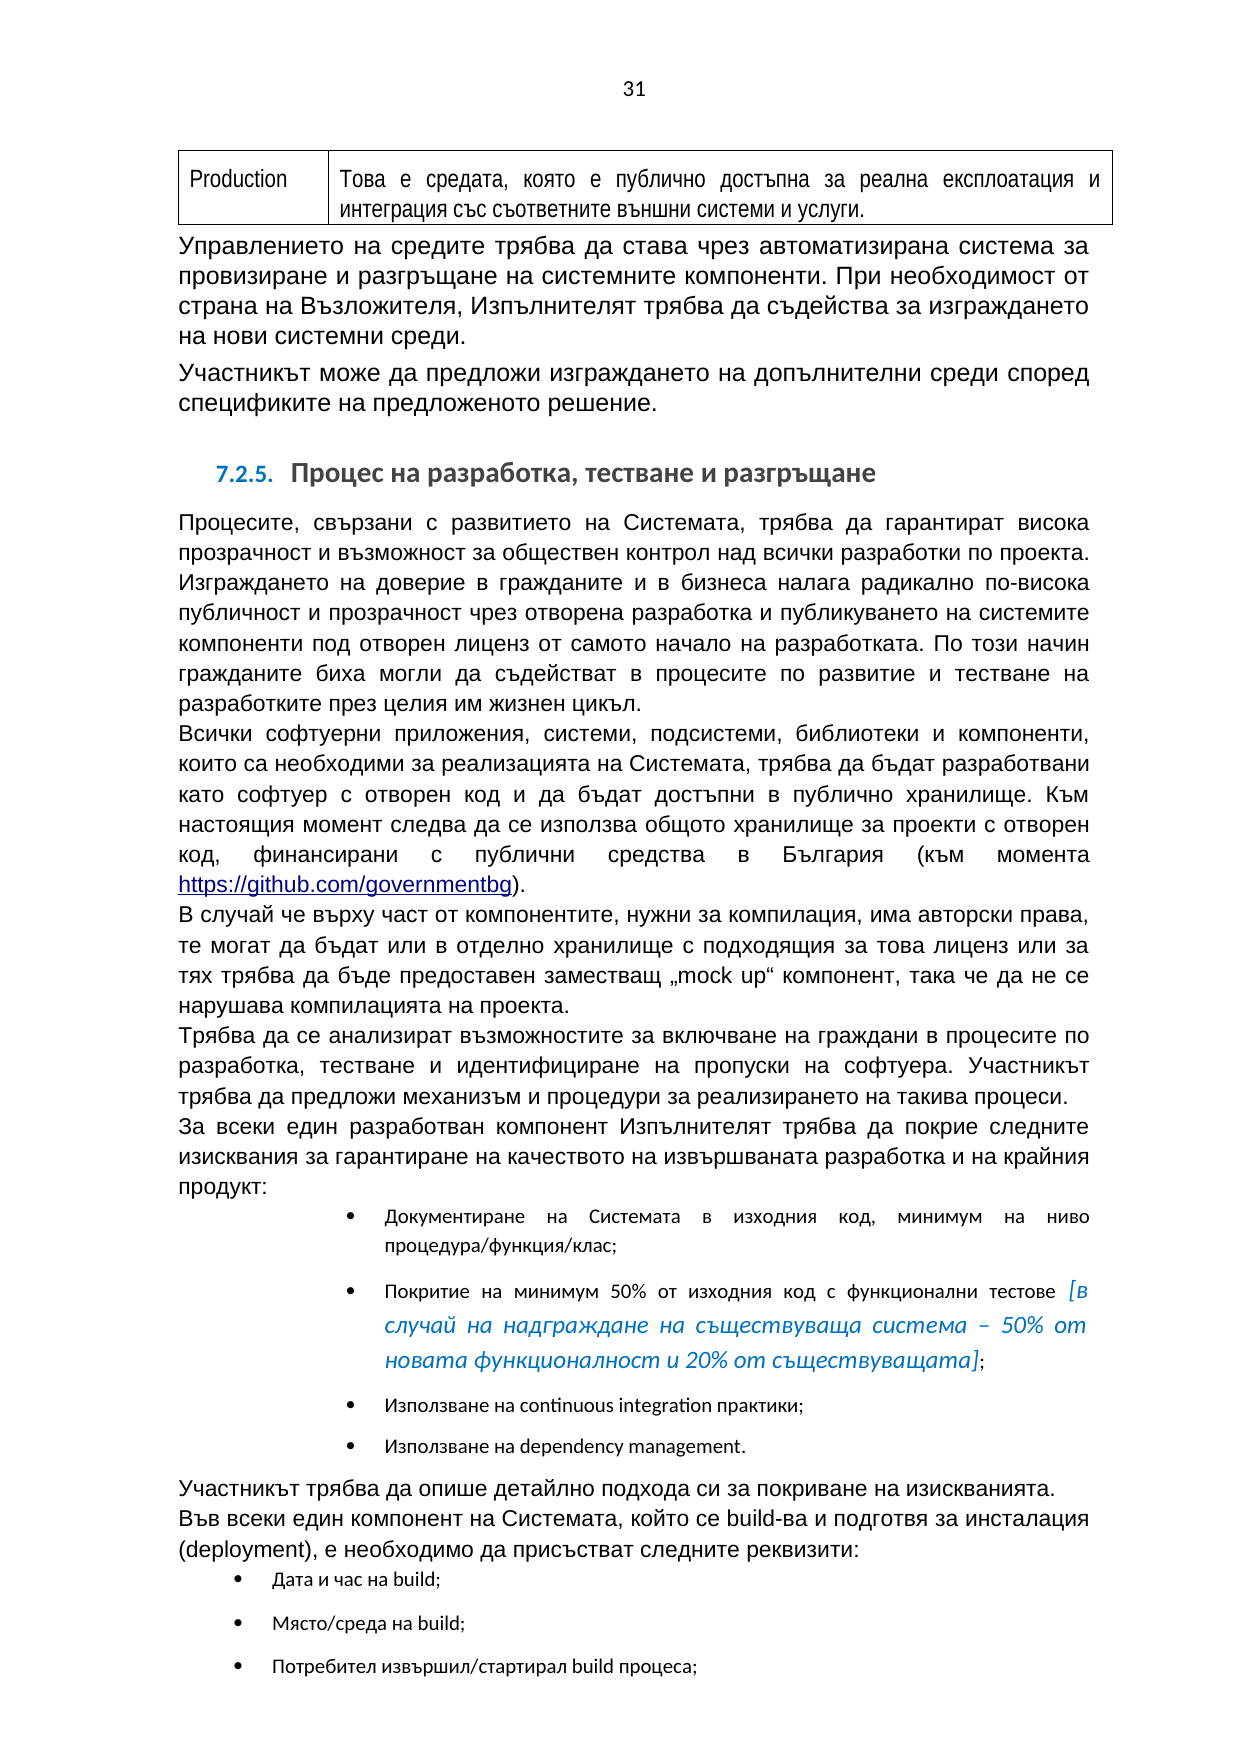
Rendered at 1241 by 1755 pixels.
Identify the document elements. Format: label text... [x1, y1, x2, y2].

list Използване на continuous integration практики; [347, 1392, 1090, 1417]
list Потребител извършил/стартирал build процеса; [216, 1653, 1090, 1679]
list Използване на dependency management. [347, 1433, 1090, 1459]
text В случай че върху част от компонентите, нужни за компилация, има авторски права, те могат да бъдат или в отделно хранилище с подходящия за това лиценз или за тях трябва да бъде предоставен заместващ „mock up“ компонент, така че да не се нарушава компилацията на проекта. [178, 901, 1090, 1018]
table_cell това е средата, която е публично достъпна за реална експлоатация и интеграция със съответните външни системи и услуги. [329, 151, 1112, 223]
list Дата и час на build; [216, 1566, 1090, 1591]
text Участникът трябва да опише детайлно подхода си за покриване на изискванията. [178, 1475, 1090, 1502]
list Покритие на минимум 50% от изходния код с функционални тестове [в случай на надграждане на съществуваща система – 50% от новата функционалност и 20% от съществуващата]; [347, 1274, 1090, 1375]
list Управлението на средите трябва да става чрез автоматизирана система за провизиране и разгръщане на системните компоненти. При необходимост от страна на Възложителя, Изпълнителят трябва да съдейства за изграждането на нови системни среди. [178, 231, 1090, 350]
list Място/среда на build; [216, 1610, 1090, 1635]
text Процесите, свързани с развитието на Системата, трябва да гарантират висока прозрачност и възможност за обществен контрол над всички разработки по проекта. Изграждането на доверие в гражданите и в бизнеса налага радикално по-висока публичност и прозрачност чрез отворена разработка и публикуването на системите компоненти под отворен лиценз от самото начало на разработката. По този начин гражданите биха могли да съдействат в процесите по развитие и тестване на разработките през целия им жизнен цикъл. [178, 509, 1090, 716]
text Във всеки един компонент на Системата, който се build-ва и подготвя за инсталация (deployment), е необходимо да присъстват следните реквизити: [178, 1505, 1090, 1562]
text Трябва да се анализират възможностите за включване на граждани в процесите по разработка, тестване и идентифициране на пропуски на софтуера. Участникът трябва да предложи механизъм и процедури за реализирането на такива процеси. [178, 1022, 1090, 1109]
list Документиране на Системата в изходния код, минимум на ниво процедура/функция/клас; [347, 1203, 1090, 1258]
list Участникът може да предложи изграждането на допълнителни среди според спецификите на предложеното решение. [178, 357, 1090, 416]
text Всички софтуерни приложения, системи, подсистеми, библиотеки и компоненти, които са необходими за реализацията на Системата, трябва да бъдат разработвани като софтуер с отворен код и да бъдат достъпни в публично хранилище. Към настоящия момент следва да се използва общото хранилище за проекти с отворен код, финансирани с публични средства в България (към момента https://github.com/governmentbg). [178, 720, 1090, 898]
list Процес на разработка, тестване и разгръщане [216, 454, 1090, 490]
table_cell Production [179, 151, 328, 223]
text За всеки един разработван компонент Изпълнителят трябва да покрие следните изисквания за гарантиране на качеството на извършваната разработка и на крайния продукт: [178, 1113, 1090, 1200]
